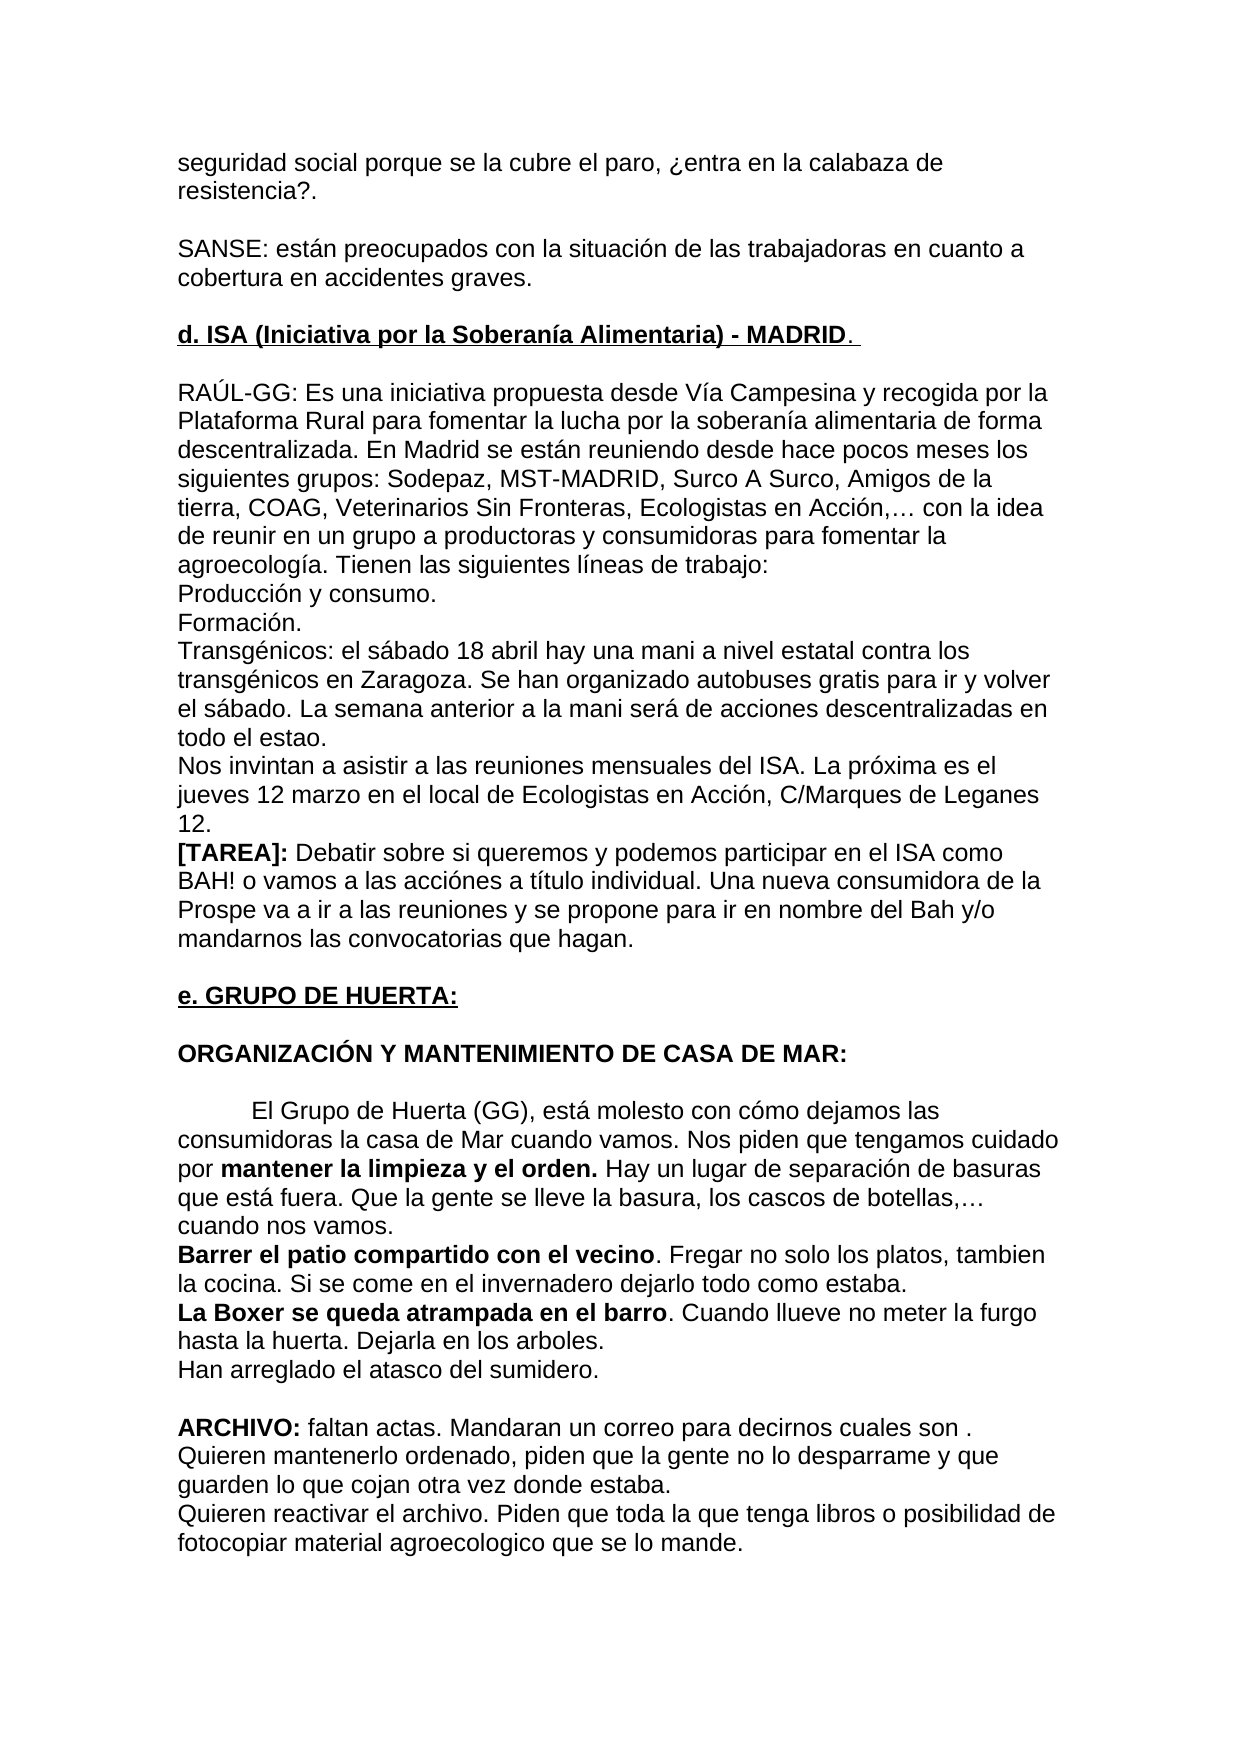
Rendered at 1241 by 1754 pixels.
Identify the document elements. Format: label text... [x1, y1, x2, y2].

text e. GRUPO DE HUERTA: [177, 981, 1063, 1010]
text Han arreglado el atasco del sumidero. [177, 1355, 1063, 1384]
text La Boxer se queda atrampada en el barro. Cuando llueve no meter la furgo hasta la huerta. Dejarla en los arboles. [177, 1298, 1063, 1355]
text ORGANIZACIÓN Y MANTENIMIENTO DE CASA DE MAR: [177, 1039, 1063, 1068]
text Transgénicos: el sábado 18 abril hay una mani a nivel estatal contra los transgénicos en Zaragoza. Se han organizado autobuses gratis para ir y volver el sábado. La semana anterior a la mani será de acciones descentralizadas en todo el estao. [177, 636, 1063, 751]
text ARCHIVO: faltan actas. Mandaran un correo para decirnos cuales son . [177, 1413, 1063, 1441]
text Nos invintan a asistir a las reuniones mensuales del ISA. La próxima es el jueves 12 marzo en el local de Ecologistas en Acción, C/Marques de Leganes 12. [177, 751, 1063, 838]
text Quieren mantenerlo ordenado, piden que la gente no lo desparrame y que guarden lo que cojan otra vez donde estaba. [177, 1441, 1063, 1499]
text seguridad social porque se la cubre el paro, ¿entra en la calabaza de resistencia?. [177, 148, 1063, 205]
text El Grupo de Huerta (GG), está molesto con cómo dejamos las consumidoras la casa de Mar cuando vamos. Nos piden que tengamos cuidado por mantener la limpieza y el orden. Hay un lugar de separación de basuras que está fuera. Que la gente se lleve la basura, los cascos de botellas,…cuando nos vamos. [177, 1096, 1063, 1240]
text SANSE: están preocupados con la situación de las trabajadoras en cuanto a cobertura en accidentes graves. [177, 234, 1063, 291]
text d. ISA (Iniciativa por la Soberanía Alimentaria) - MADRID. [177, 320, 1063, 349]
text Barrer el patio compartido con el vecino. Fregar no solo los platos, tambien la cocina. Si se come en el invernadero dejarlo todo como estaba. [177, 1240, 1063, 1298]
text [TAREA]: Debatir sobre si queremos y podemos participar en el ISA como BAH! o vamos a las acciónes a título individual. Una nueva consumidora de la Prospe va a ir a las reuniones y se propone para ir en nombre del Bah y/o mandarnos las convocatorias que hagan. [177, 838, 1063, 953]
text Producción y consumo. [177, 579, 1063, 608]
text Quieren reactivar el archivo. Piden que toda la que tenga libros o posibilidad de fotocopiar material agroecologico que se lo mande. [177, 1499, 1063, 1556]
text Formación. [177, 608, 1063, 636]
text RAÚL-GG: Es una iniciativa propuesta desde Vía Campesina y recogida por la Plataforma Rural para fomentar la lucha por la soberanía alimentaria de forma descentralizada. En Madrid se están reuniendo desde hace pocos meses los siguientes grupos: Sodepaz, MST-MADRID, Surco A Surco, Amigos de la tierra, COAG, Veterinarios Sin Fronteras, Ecologistas en Acción,… con la idea de reunir en un grupo a productoras y consumidoras para fomentar la agroecología. Tienen las siguientes líneas de trabajo: [177, 378, 1063, 579]
